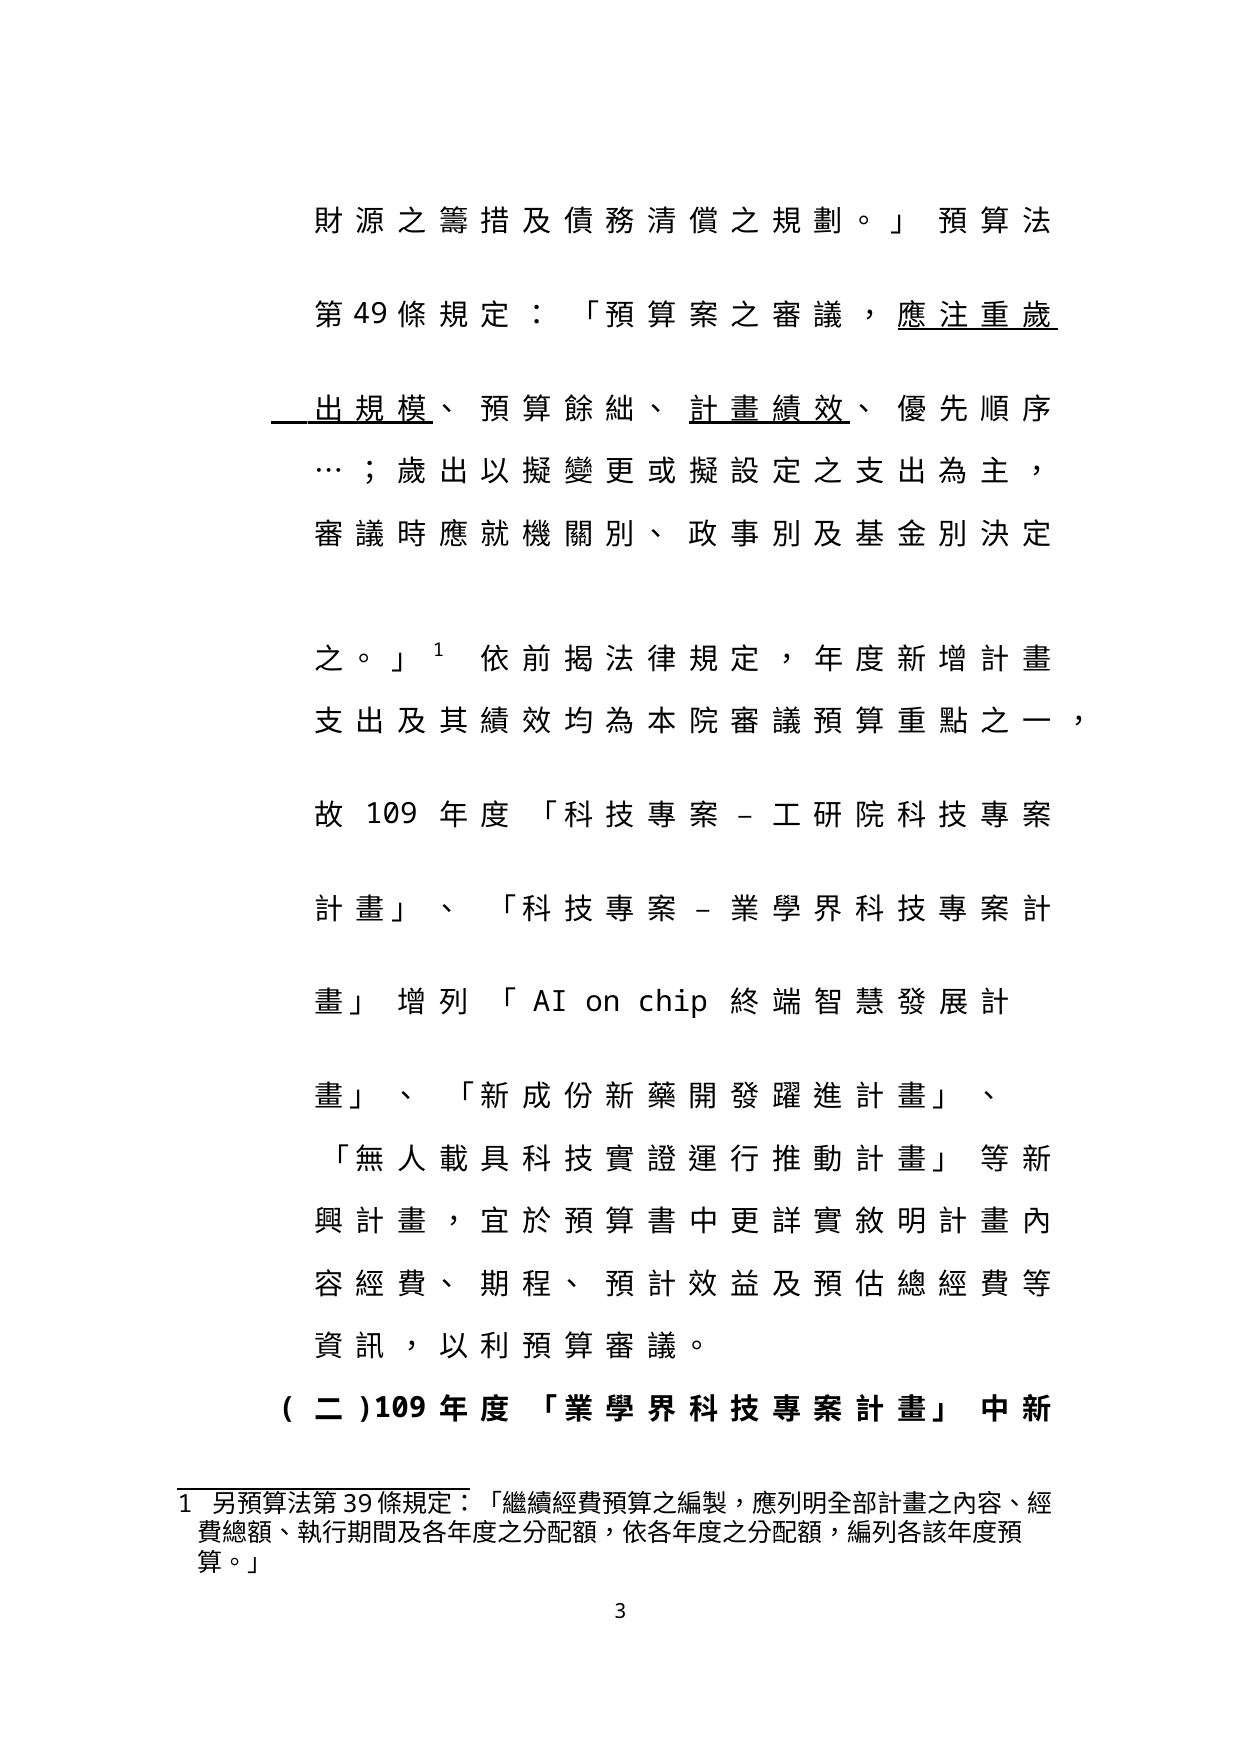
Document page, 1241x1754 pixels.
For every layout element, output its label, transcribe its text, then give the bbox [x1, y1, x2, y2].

text 另預算法第39條規定：「繼續經費預算之編製，應列明全部計畫之內容、經費總額、執行期間及各年度之分配額，依各年度之分配額，編列各該年度預算。」 [177, 1489, 1063, 1577]
text 財政紀律法第9條：「預算案之審議，應注重支出增加、收入減少之原因、替代財源之籌措及債務清償之規劃。」預算法第49條規定：「預算案之審議，應注重歲出規模、預算餘絀、計畫績效、優先順序…；歲出以擬變更或擬設定之支出為主，審議時應就機關別、政事別及基金別決定之。」依前揭法律規定，年度新增計畫支出及其績效均為本院審議預算重點之一，故109年度「科技專案–工研院科技專案計畫」、「科技專案–業學界科技專案計畫」增列「AI on chip終端智慧發展計畫」、「新成份新藥開發躍進計畫」、「無人載具科技實證運行推動計畫」等新興計畫，宜於預算書中更詳實敘明計畫內容經費、期程、預計效益及預估總經費等資訊，以利預算審議。 [271, 177, 1058, 1365]
text (二)109年度「業學界科技專案計畫」中新 [242, 1365, 1058, 1427]
